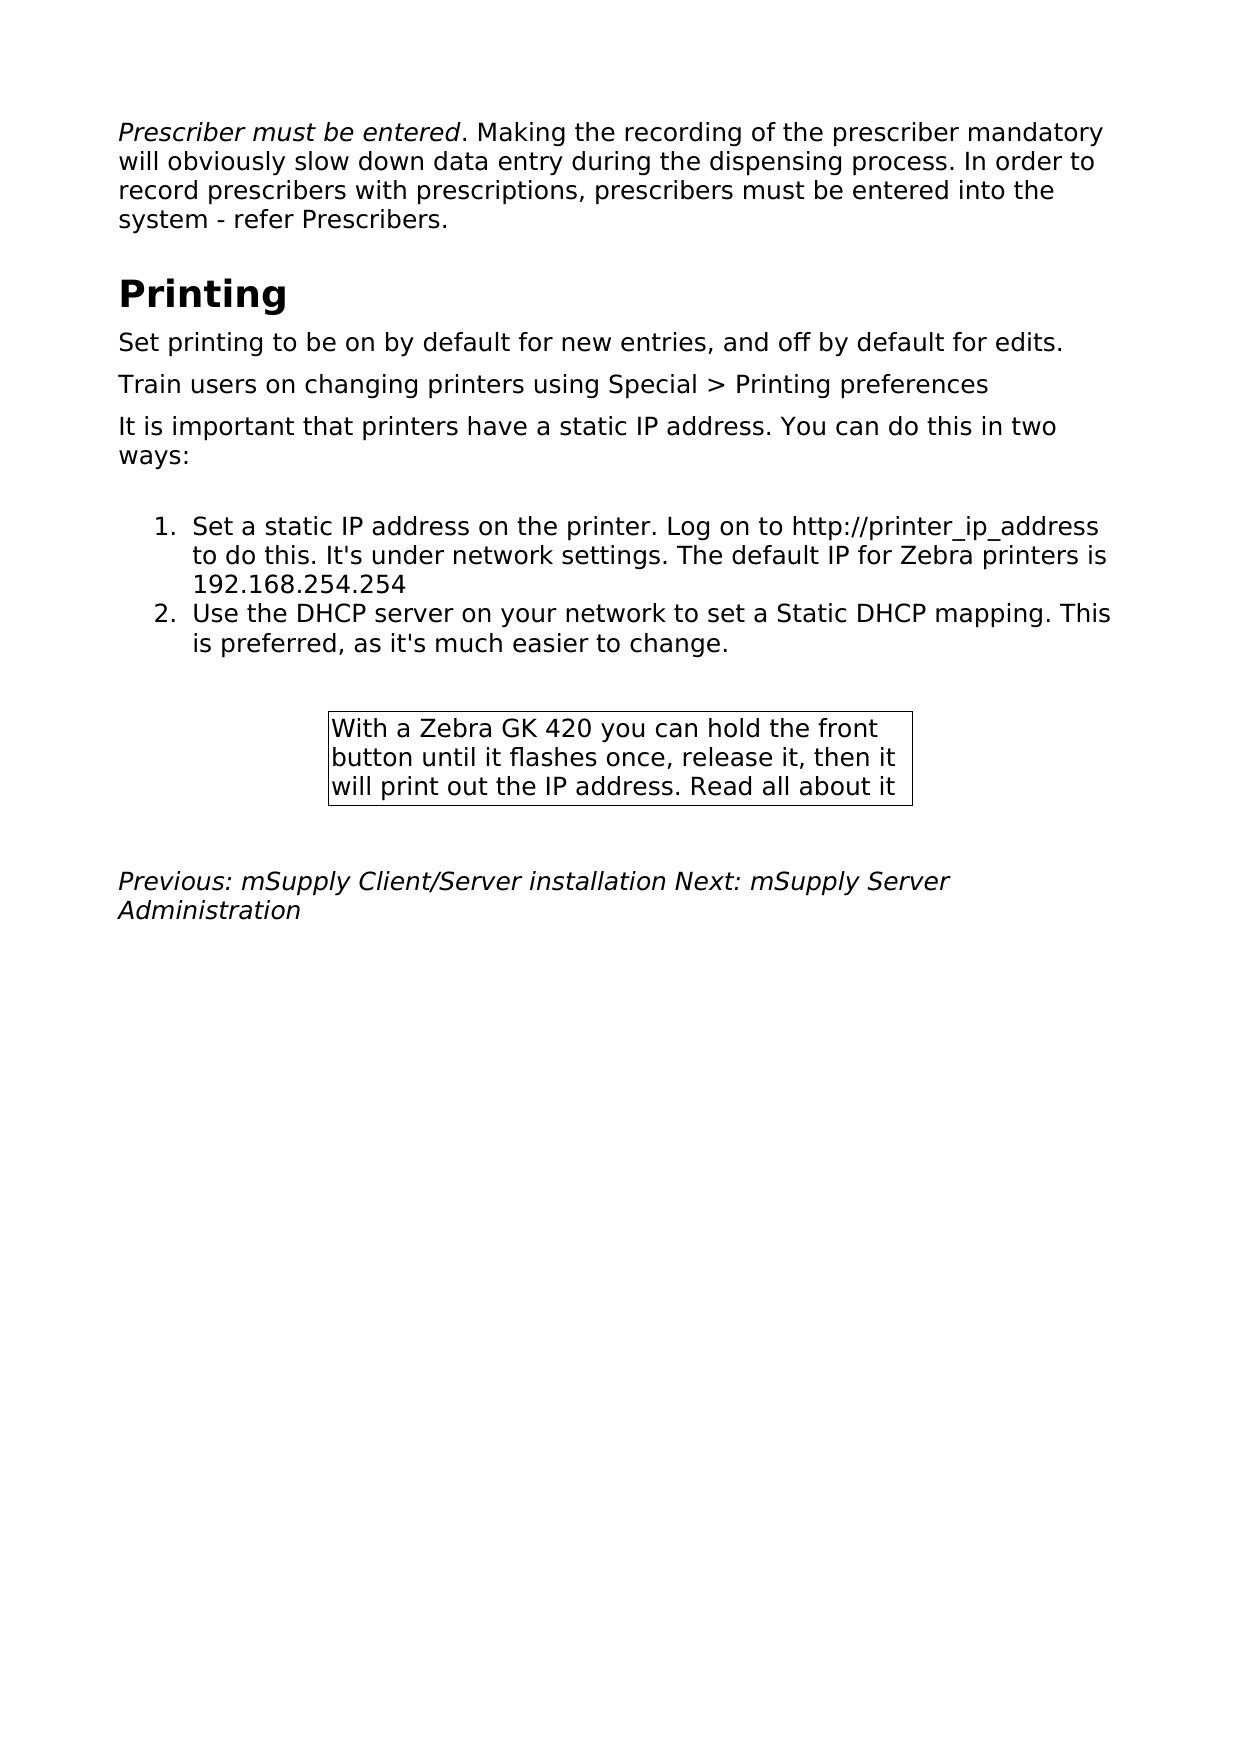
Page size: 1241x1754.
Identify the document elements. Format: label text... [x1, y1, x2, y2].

text Set printing to be on by default for new entries, and off by default for edits. [118, 328, 1122, 358]
list Use the DHCP server on your network to set a Static DHCP mapping. This is preferred, as it's much easier to change. [177, 599, 1122, 658]
text Previous: mSupply Client/Server installation Next: mSupply Server Administration [118, 867, 1122, 925]
subtitle Printing [118, 272, 1122, 316]
list Set a static IP address on the printer. Log on to http://printer_ip_address to do this. It's under network settings. The default IP for Zebra printers is 192.168.254.254 [177, 512, 1122, 599]
table_header With a Zebra GK 420 you can hold the front button until it flashes once, release it, then it will print out the IP address. Read all about it [329, 712, 912, 804]
text Prescriber must be entered. Making the recording of the prescriber mandatory will obviously slow down data entry during the dispensing process. In order to record prescribers with prescriptions, prescribers must be entered into the system - refer Prescribers. [118, 118, 1122, 235]
text It is important that printers have a static IP address. You can do this in two ways: [118, 412, 1122, 470]
text Train users on changing printers using Special > Printing preferences [118, 370, 1122, 399]
